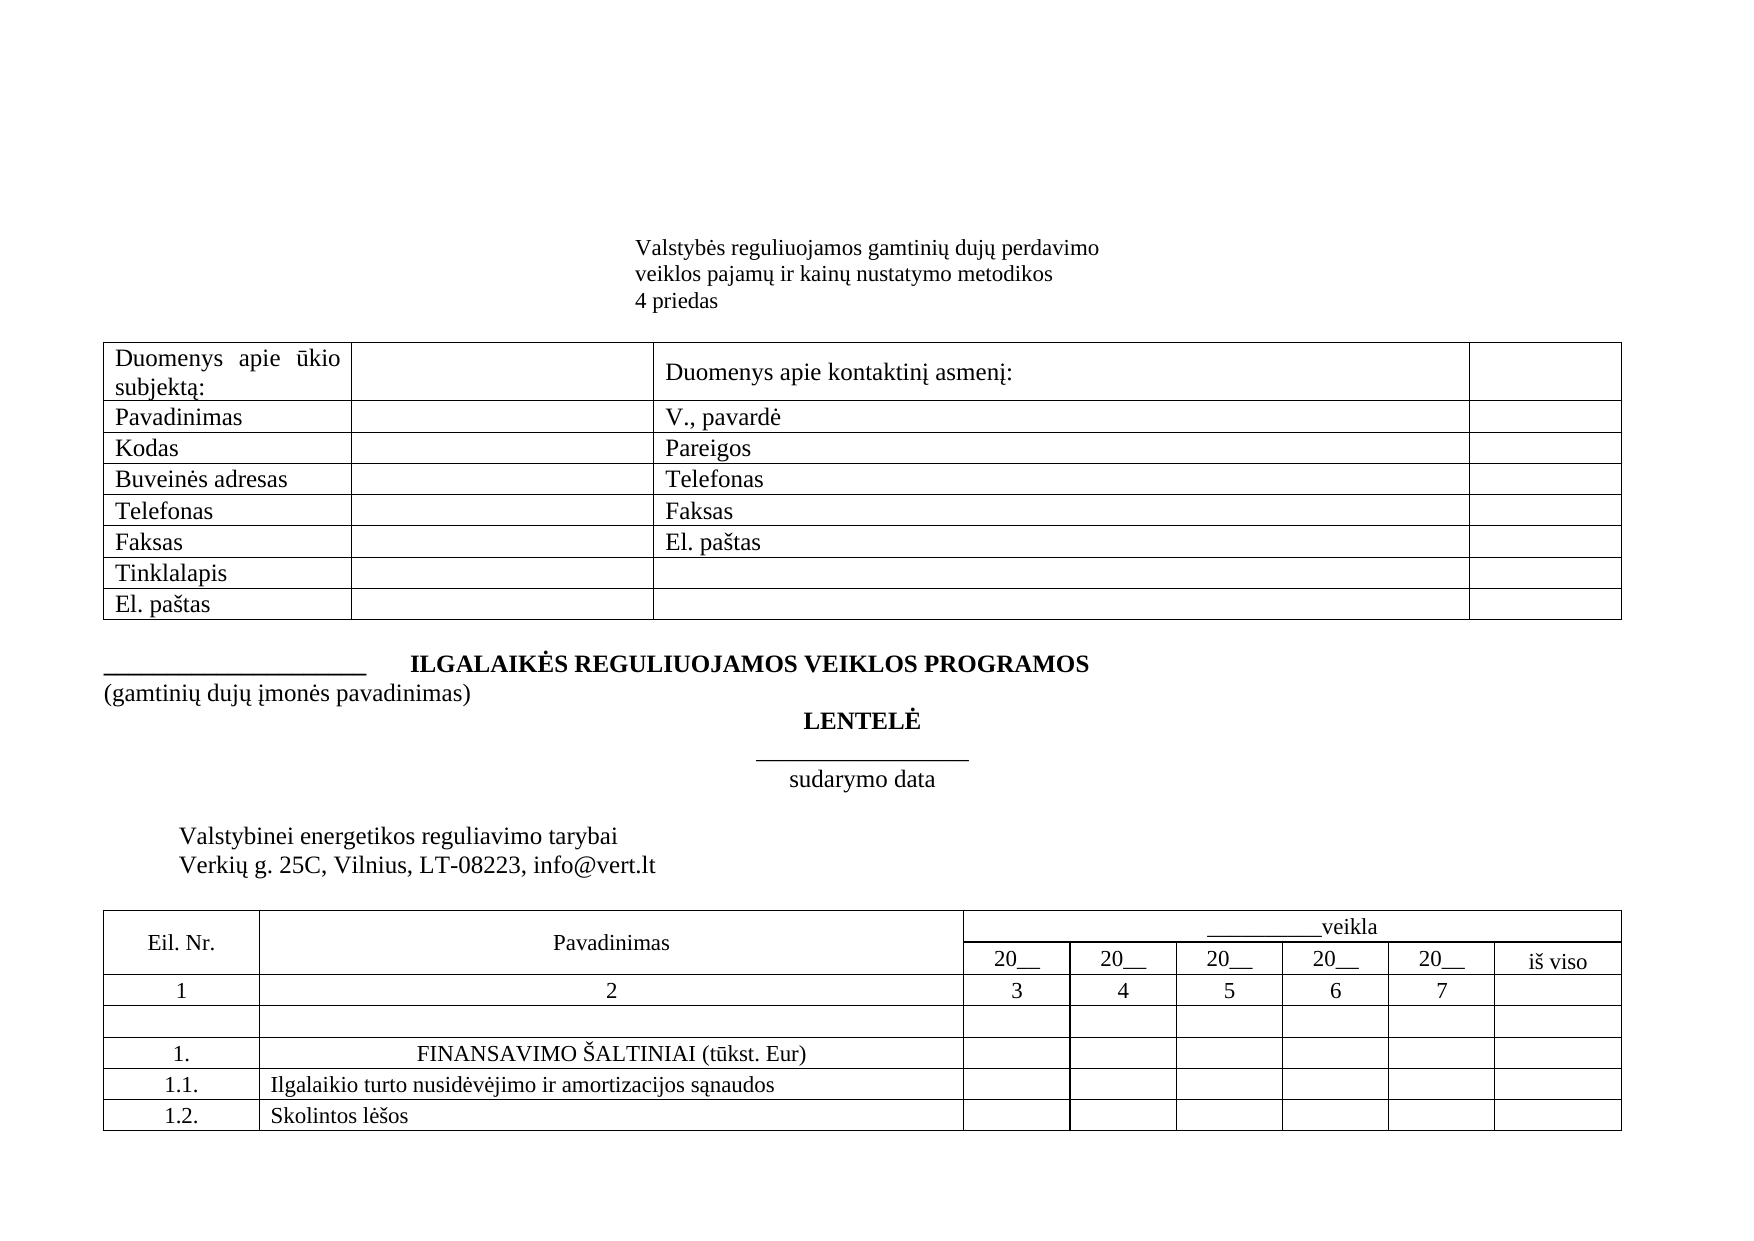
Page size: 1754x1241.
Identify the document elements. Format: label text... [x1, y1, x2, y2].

table_cell 20__ [1071, 943, 1176, 974]
table_cell 4 [1071, 975, 1176, 1005]
table_cell 1.1. [104, 1069, 259, 1099]
table_cell [352, 433, 653, 463]
table_cell __________veikla [964, 911, 1621, 941]
table_cell 1.2. [104, 1100, 259, 1130]
table_cell Eil. Nr. [104, 911, 259, 974]
table_cell [104, 1006, 259, 1037]
table_cell [1495, 1069, 1621, 1099]
table_cell 20__ [1283, 943, 1388, 974]
table_cell [1470, 558, 1621, 588]
table_cell [1495, 1038, 1621, 1068]
table_header [1283, 879, 1388, 910]
table_cell [1495, 975, 1621, 1005]
table_cell 7 [1389, 975, 1494, 1005]
table_cell Ilgalaikio turto nusidėvėjimo ir amortizacijos sąnaudos [260, 1069, 963, 1099]
text 4 priedas [635, 287, 1621, 313]
table_cell [352, 495, 653, 525]
table_cell 20__ [1389, 943, 1494, 974]
table_cell Faksas [104, 526, 351, 557]
table_cell [964, 1100, 1069, 1130]
table_cell [1283, 1006, 1388, 1037]
table_cell [1495, 1100, 1621, 1130]
table_cell [1177, 1069, 1282, 1099]
table_cell [1389, 1006, 1494, 1037]
table_cell [1283, 1038, 1388, 1068]
table_header [964, 879, 1070, 910]
table_cell 2 [260, 975, 963, 1005]
table_cell [1389, 1038, 1494, 1068]
table_header [1470, 343, 1621, 400]
table_cell Faksas [654, 495, 1469, 525]
text (gamtinių dujų įmonės pavadinimas) [103, 678, 1621, 706]
text sudarymo data [103, 764, 1621, 793]
table_cell FINANSAVIMO ŠALTINIAI (tūkst. Eur) [260, 1038, 963, 1068]
text Verkių g. 25C, Vilnius, LT-08223, info@vert.lt [103, 850, 1621, 879]
table_cell Telefonas [104, 495, 351, 525]
table_cell [1071, 1006, 1176, 1037]
table_cell [1470, 526, 1621, 557]
table_cell [1470, 589, 1621, 619]
table_header [1176, 879, 1282, 910]
table_cell Pavadinimas [260, 911, 963, 974]
table_cell V., pavardė [654, 401, 1469, 432]
table_header [352, 343, 653, 400]
table_header [1389, 879, 1495, 910]
table_header Duomenys apie ūkio subjektą: [104, 343, 351, 400]
table_header [259, 879, 964, 910]
table_cell El. paštas [654, 526, 1469, 557]
table_cell [964, 1006, 1069, 1037]
table_cell 6 [1283, 975, 1388, 1005]
table_cell [1283, 1069, 1388, 1099]
text _____________________ ILGALAIKĖS REGULIUOJAMOS VEIKLOS PROGRAMOS [103, 649, 1621, 678]
table_header [1495, 879, 1621, 910]
table_header [1070, 879, 1176, 910]
table_cell 20__ [964, 943, 1069, 974]
table_cell [1389, 1100, 1494, 1130]
table_cell Skolintos lėšos [260, 1100, 963, 1130]
table_cell [1470, 495, 1621, 525]
table_cell [352, 526, 653, 557]
table_cell [352, 464, 653, 494]
table_cell [1470, 401, 1621, 432]
table_cell [1177, 1100, 1282, 1130]
table_cell iš viso [1495, 943, 1621, 974]
table_cell 1. [104, 1038, 259, 1068]
text LENTELĖ [103, 706, 1621, 735]
table_cell [964, 1069, 1069, 1099]
table_cell [1389, 1069, 1494, 1099]
table_cell [352, 589, 653, 619]
table_cell [654, 558, 1469, 588]
table_cell Telefonas [654, 464, 1469, 494]
table_cell 5 [1177, 975, 1282, 1005]
table_cell [1071, 1100, 1176, 1130]
table_cell [1071, 1038, 1176, 1068]
table_cell [1177, 1038, 1282, 1068]
table_cell [1283, 1100, 1388, 1130]
table_cell [352, 401, 653, 432]
table_header Duomenys apie kontaktinį asmenį: [654, 343, 1469, 400]
table_header [104, 879, 259, 910]
table_cell [1177, 1006, 1282, 1037]
text veiklos pajamų ir kainų nustatymo metodikos [635, 260, 1621, 287]
table_cell El. paštas [104, 589, 351, 619]
table_cell [352, 558, 653, 588]
table_cell 20__ [1177, 943, 1282, 974]
table_cell [1071, 1069, 1176, 1099]
text Valstybinei energetikos reguliavimo tarybai [103, 821, 1621, 850]
table_cell 3 [964, 975, 1069, 1005]
table_cell [654, 589, 1469, 619]
table_cell Pavadinimas [104, 401, 351, 432]
table_cell Buveinės adresas [104, 464, 351, 494]
table_cell [1495, 1006, 1621, 1037]
table_cell Pareigos [654, 433, 1469, 463]
table_cell Tinklalapis [104, 558, 351, 588]
table_cell [260, 1006, 963, 1037]
table_cell [964, 1038, 1069, 1068]
text _________________ [103, 735, 1621, 764]
text Valstybės reguliuojamos gamtinių dujų perdavimo [635, 234, 1621, 260]
table_cell Kodas [104, 433, 351, 463]
table_cell [1470, 464, 1621, 494]
table_cell 1 [104, 975, 259, 1005]
table_cell [1470, 433, 1621, 463]
